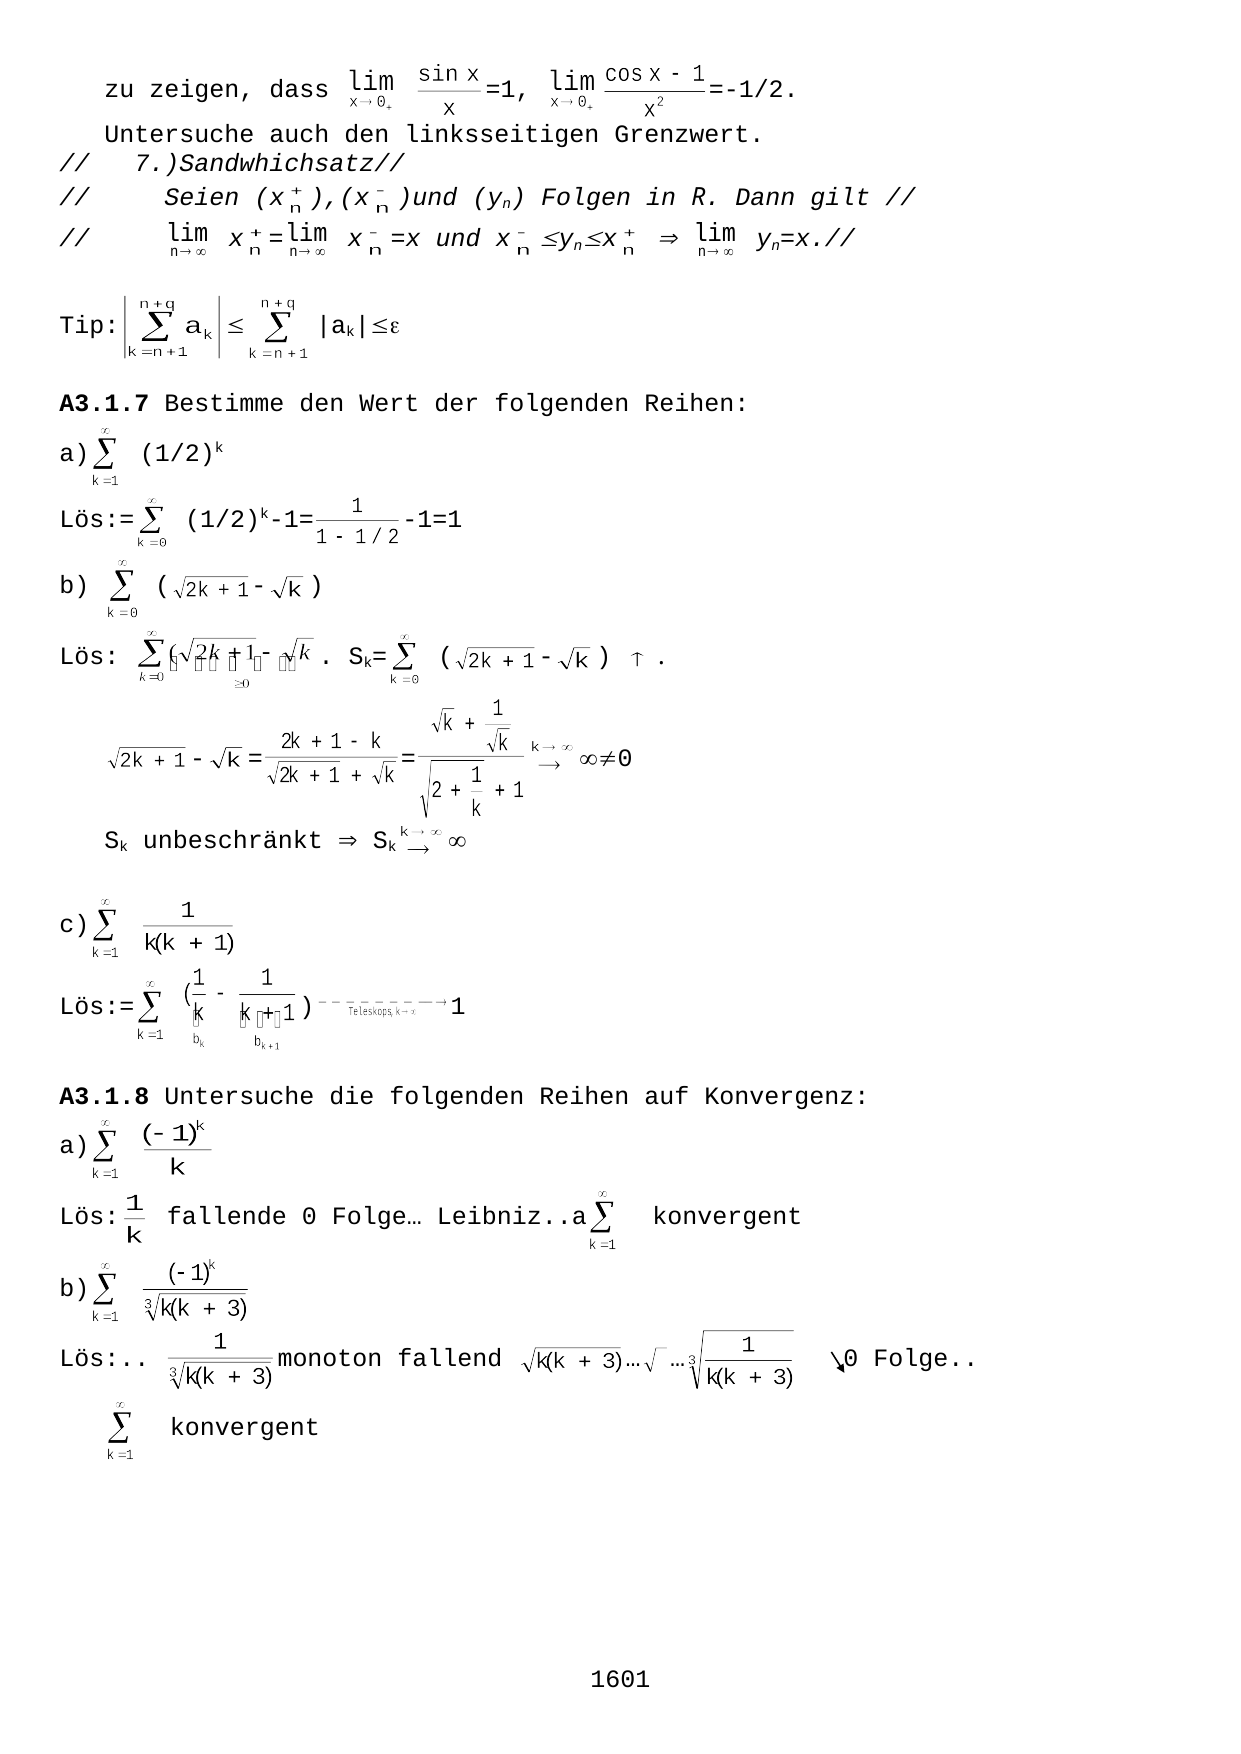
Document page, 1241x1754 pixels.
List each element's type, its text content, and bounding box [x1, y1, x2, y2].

text zu zeigen, dass =1, =-1/2. [59, 59, 1181, 122]
text Lös:.. monoton fallend …… 0 Folge.. [59, 1326, 1181, 1393]
text // Seien (x),(x)und (yn) Folgen in R. Dann gilt // [59, 178, 1181, 217]
text Tip:|ak| [59, 291, 1181, 362]
text b) [59, 1253, 1181, 1326]
text konvergent [59, 1393, 1181, 1464]
text Lös: . Sk=(-) . [59, 622, 1181, 693]
text // 7.)Sandwhichsatz// [59, 150, 1181, 178]
text Untersuche auch den linksseitigen Grenzwert. [59, 122, 1181, 150]
text A3.1.7 Bestimme den Wert der folgenden Reihen: [59, 391, 1181, 419]
text -==0 [59, 693, 1181, 821]
text A3.1.8 Untersuche die folgenden Reihen auf Konvergenz: [59, 1083, 1181, 1112]
text Sk unbeschränkt  Sk [59, 821, 1181, 862]
text a)(1/2)k [59, 419, 1181, 490]
text // x= x=x und xynx  yn=x.// [59, 217, 1181, 263]
text b) (-) [59, 551, 1181, 622]
text a) [59, 1112, 1181, 1183]
text Lös:=(1/2)k-1=-1=1 [59, 490, 1181, 551]
text c) [59, 890, 1181, 961]
text Lös:=)1 [59, 961, 1181, 1055]
text Lös: fallende 0 Folge… Leibniz..a konvergent [59, 1183, 1181, 1253]
